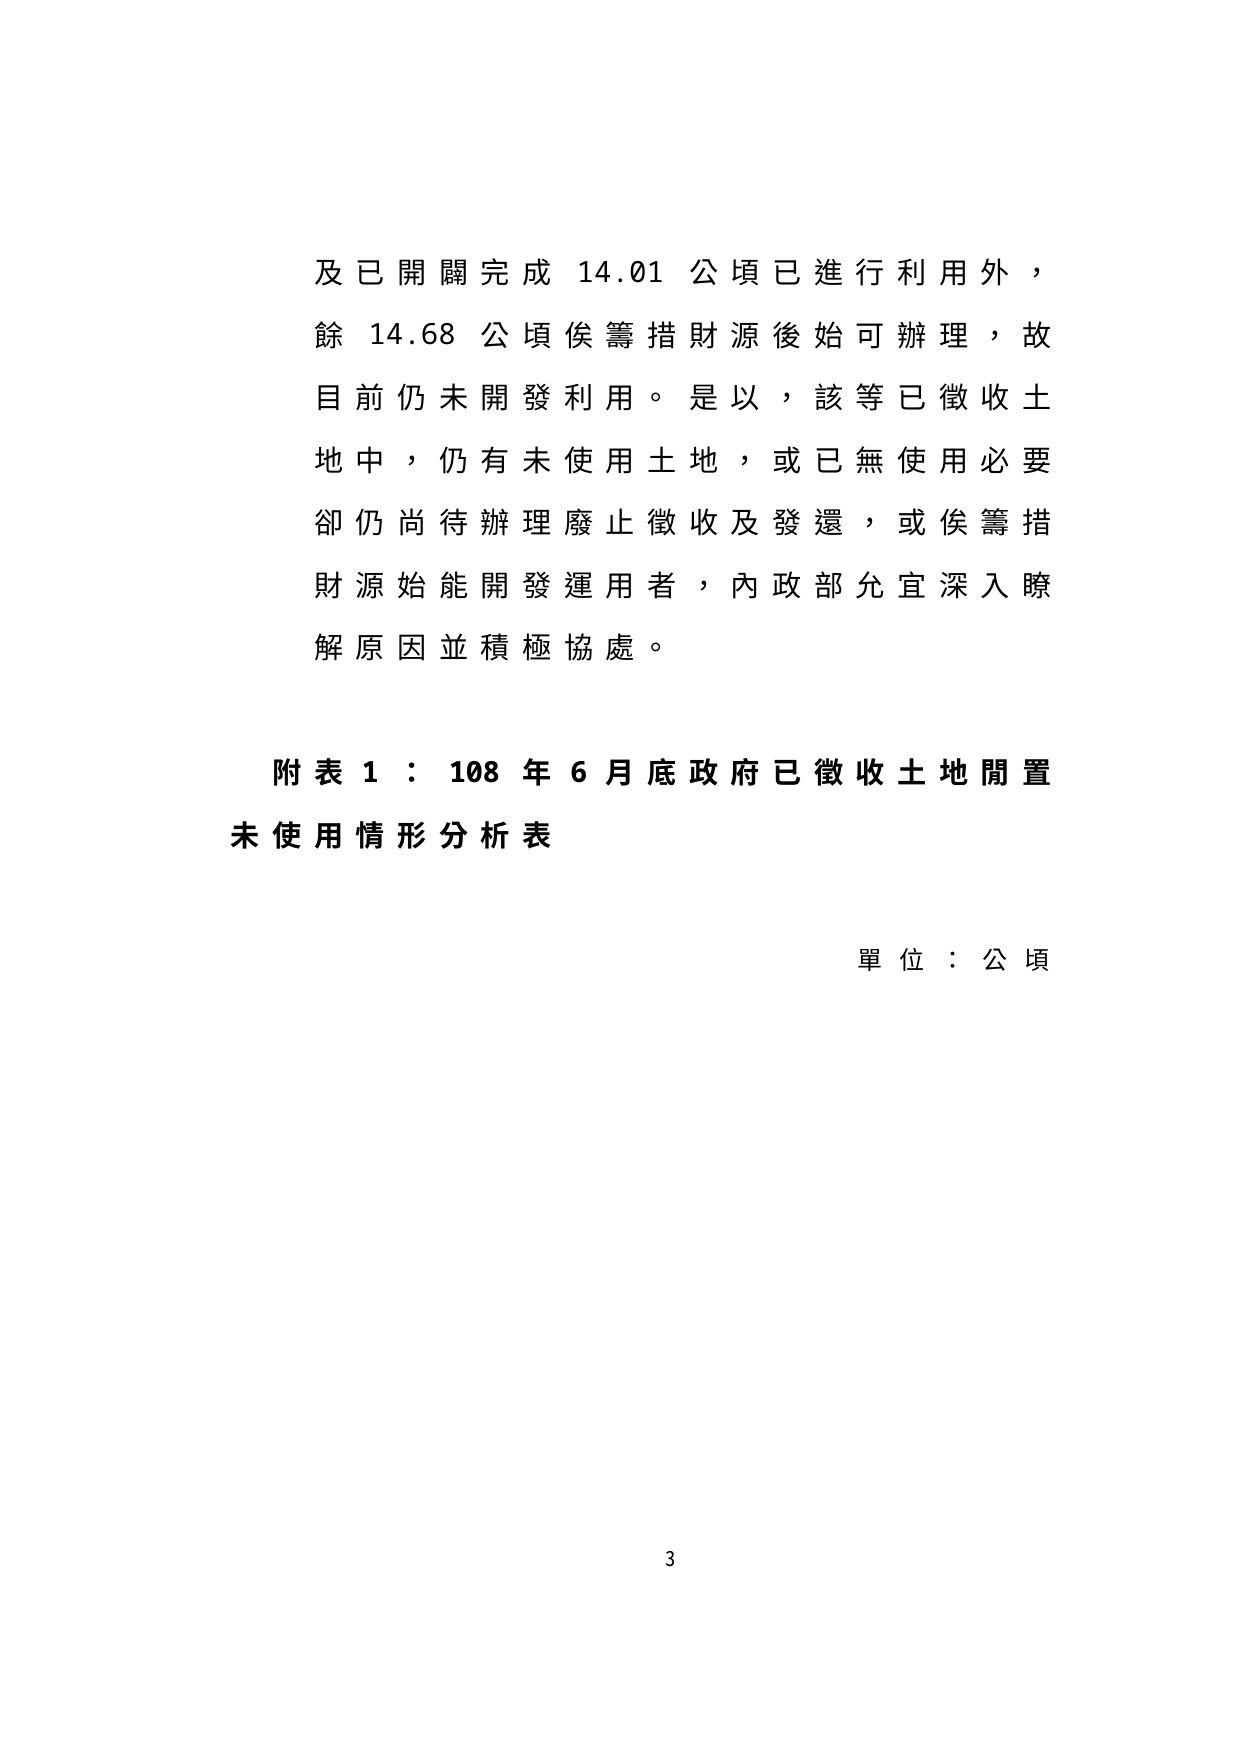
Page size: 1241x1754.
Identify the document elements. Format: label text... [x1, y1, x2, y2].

text 單位：公頃 [220, 917, 1058, 979]
text 附表1：108年6月底政府已徵收土地閒置未使用情形分析表 [220, 729, 1058, 854]
text 依内政部所提供之資料(詳附表1)，該137.72公頃已徵收土地中，其中部分需俟都市計畫通盤檢討後辦理開闢或廢止徵收、配合都市更新或排除占用後辦理等因素，歸類為未使用土地30.62公頃，故土地使用規劃無具體進度。此外，取得後經調查已無使用必要者78.25公頃，應辦理廢止徵收及發還土地，惟卻仍有14.23公頃處於評估中，尚待儘速廢止徵收及發還；取得後經調查仍有使用必要者28.85公頃，應進行開發利用，然扣除施工中0.16公頃，及已開闢完成14.01公頃已進行利用外，餘14.68公頃俟籌措財源後始可辦理，故目前仍未開發利用。是以，該等已徵收土地中，仍有未使用土地，或已無使用必要卻仍尚待辦理廢止徵收及發還，或俟籌措財源始能開發運用者，內政部允宜深入瞭解原因並積極協處。 [271, 229, 1058, 667]
